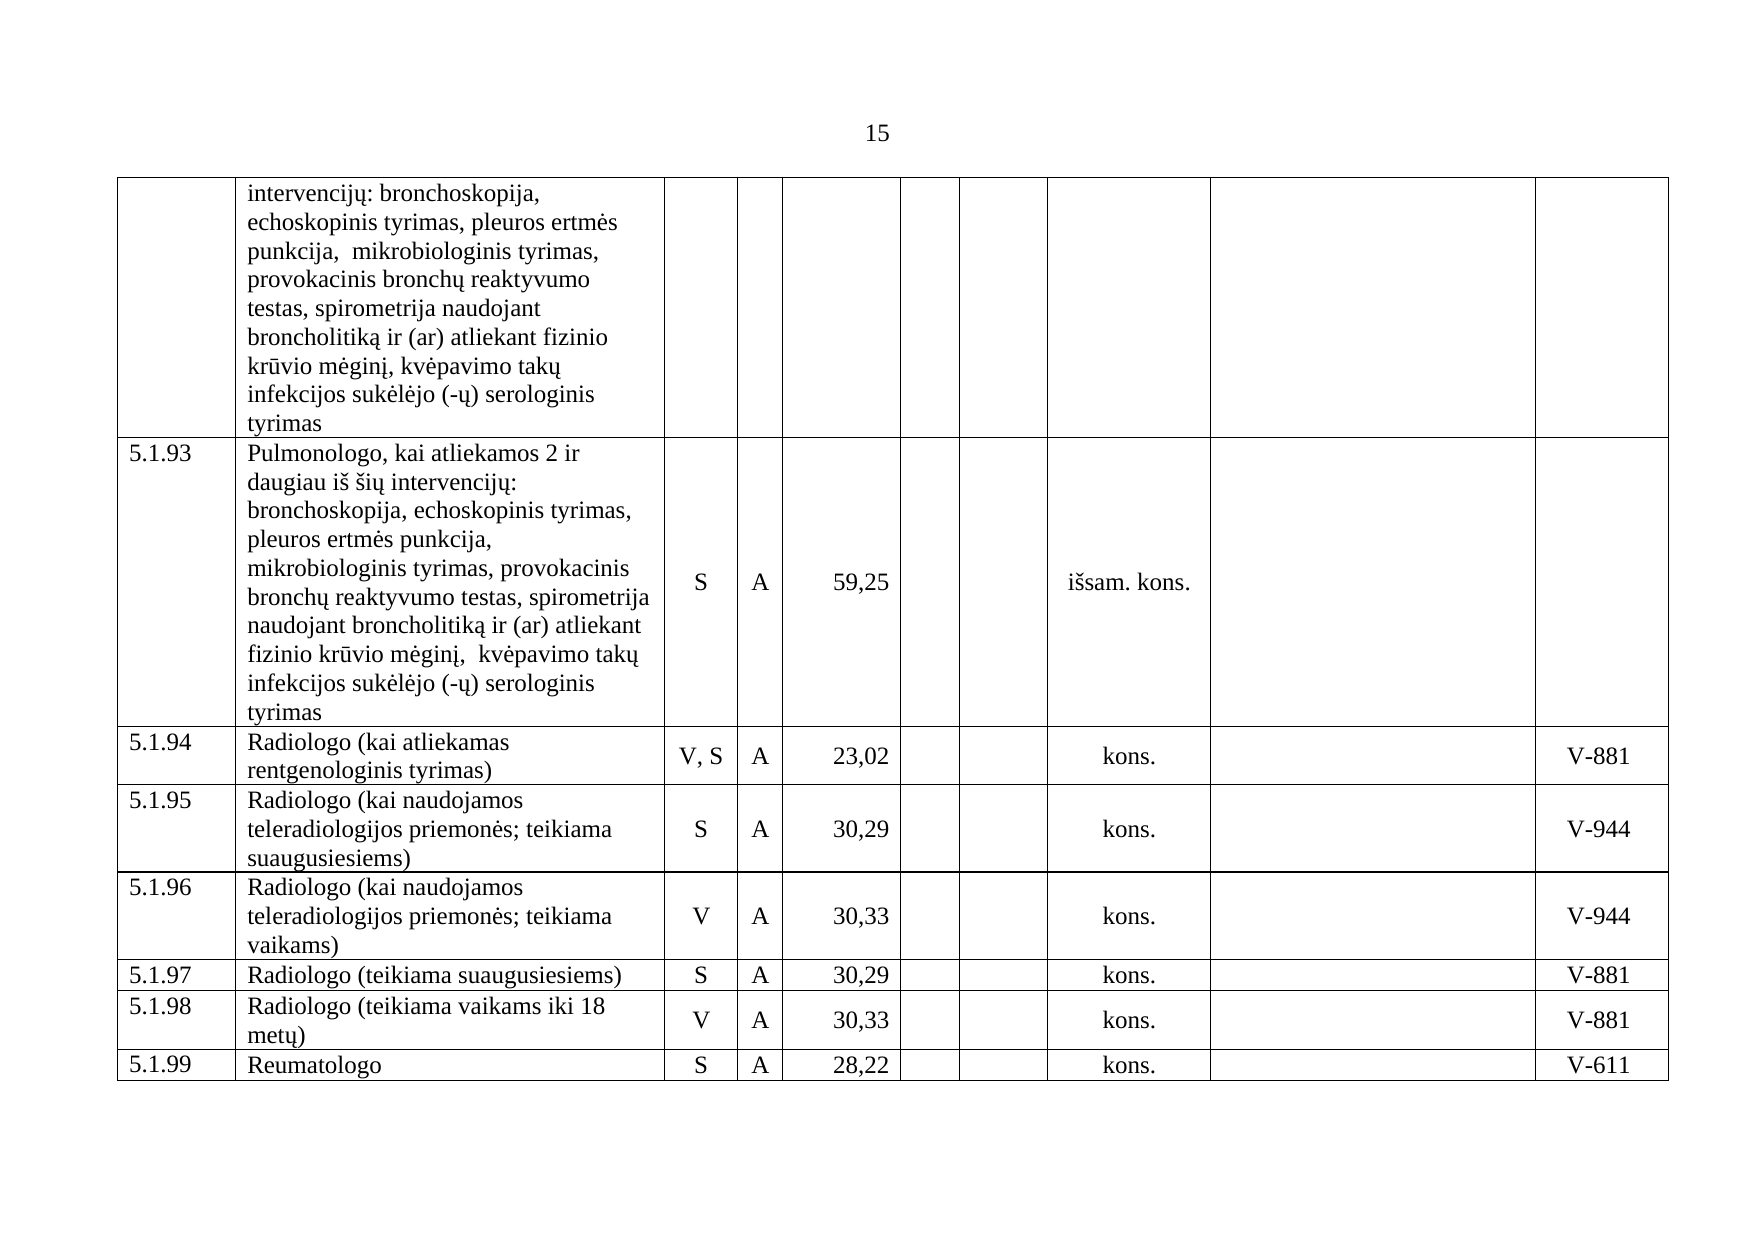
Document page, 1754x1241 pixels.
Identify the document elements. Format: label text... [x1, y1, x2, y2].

table_cell V-881 [1536, 991, 1668, 1048]
table_cell A [738, 991, 782, 1048]
table_cell 30,29 [783, 785, 900, 871]
table_cell 30,29 [783, 960, 900, 990]
table_cell [738, 178, 782, 437]
table_cell [960, 727, 1047, 784]
table_cell S [665, 960, 737, 990]
table_cell 5.1.96 [118, 873, 235, 959]
table_cell kons. [1048, 785, 1210, 871]
table_cell Radiologo (kai naudojamos teleradiologijos priemonės; teikiama suaugusiesiems) [236, 785, 664, 871]
table_cell [960, 1050, 1047, 1080]
table_cell [901, 178, 959, 437]
table_cell [1211, 1050, 1535, 1080]
table_cell [901, 438, 959, 726]
table_cell [1536, 178, 1668, 437]
table_cell [1536, 438, 1668, 726]
table_cell Pulmonologo, kai atliekamos 2 ir daugiau iš šių intervencijų: bronchoskopija, echoskopinis tyrimas, pleuros ertmės punkcija, mikrobiologinis tyrimas, provokacinis bronchų reaktyvumo testas, spirometrija naudojant broncholitiką ir (ar) atliekant fizinio krūvio mėginį, kvėpavimo takų infekcijos sukėlėjo (-ų) serologinis tyrimas [236, 438, 664, 726]
table_cell S [665, 785, 737, 871]
table_cell V-944 [1536, 873, 1668, 959]
table_cell [665, 178, 737, 437]
table_cell 5.1.99 [118, 1050, 235, 1080]
table_cell [1211, 785, 1535, 871]
table_cell Reumatologo [236, 1050, 664, 1080]
table_cell V [665, 991, 737, 1048]
table_cell kons. [1048, 727, 1210, 784]
table_cell [901, 785, 959, 871]
table_cell A [738, 960, 782, 990]
table_cell [1211, 960, 1535, 990]
table_cell S [665, 438, 737, 726]
table_cell V-611 [1536, 1050, 1668, 1080]
table_cell kons. [1048, 960, 1210, 990]
table_cell 5.1.94 [118, 727, 235, 784]
table_cell 23,02 [783, 727, 900, 784]
table_cell V-881 [1536, 727, 1668, 784]
table_cell [118, 178, 235, 437]
table_cell [960, 785, 1047, 871]
table_cell [1211, 873, 1535, 959]
table_cell V-944 [1536, 785, 1668, 871]
table_cell [1211, 438, 1535, 726]
table_cell [1211, 727, 1535, 784]
table_cell kons. [1048, 991, 1210, 1048]
table_cell Radiologo (teikiama suaugusiesiems) [236, 960, 664, 990]
table_cell [901, 1050, 959, 1080]
table_cell A [738, 1050, 782, 1080]
table_cell V-881 [1536, 960, 1668, 990]
table_cell Radiologo (teikiama vaikams iki 18 metų) [236, 991, 664, 1048]
table_cell [901, 727, 959, 784]
table_cell [960, 438, 1047, 726]
table_cell 5.1.93 [118, 438, 235, 726]
table_cell [901, 960, 959, 990]
table_cell A [738, 438, 782, 726]
table_cell 28,22 [783, 1050, 900, 1080]
table_cell 30,33 [783, 991, 900, 1048]
table_cell A [738, 727, 782, 784]
table_cell [901, 991, 959, 1048]
table_cell Radiologo (kai naudojamos teleradiologijos priemonės; teikiama vaikams) [236, 873, 664, 959]
table_cell S [665, 1050, 737, 1080]
table_cell V, S [665, 727, 737, 784]
table_cell [1211, 991, 1535, 1048]
table_cell [783, 178, 900, 437]
table_cell kons. [1048, 1050, 1210, 1080]
table_cell intervencijų: bronchoskopija, echoskopinis tyrimas, pleuros ertmės punkcija, mikrobiologinis tyrimas, provokacinis bronchų reaktyvumo testas, spirometrija naudojant broncholitiką ir (ar) atliekant fizinio krūvio mėginį, kvėpavimo takų infekcijos sukėlėjo (-ų) serologinis tyrimas [236, 178, 664, 437]
table_cell 5.1.98 [118, 991, 235, 1048]
table_cell [960, 991, 1047, 1048]
table_cell 5.1.97 [118, 960, 235, 990]
table_cell 5.1.95 [118, 785, 235, 871]
table_cell [1211, 178, 1535, 437]
table_cell [960, 873, 1047, 959]
table_cell V [665, 873, 737, 959]
table_cell A [738, 785, 782, 871]
table_cell [1048, 178, 1210, 437]
table_cell A [738, 873, 782, 959]
table_cell išsam. kons. [1048, 438, 1210, 726]
table_cell [960, 960, 1047, 990]
table_cell [960, 178, 1047, 437]
table_cell 59,25 [783, 438, 900, 726]
table_cell kons. [1048, 873, 1210, 959]
table_cell Radiologo (kai atliekamas rentgenologinis tyrimas) [236, 727, 664, 784]
table_cell [901, 873, 959, 959]
table_cell 30,33 [783, 873, 900, 959]
